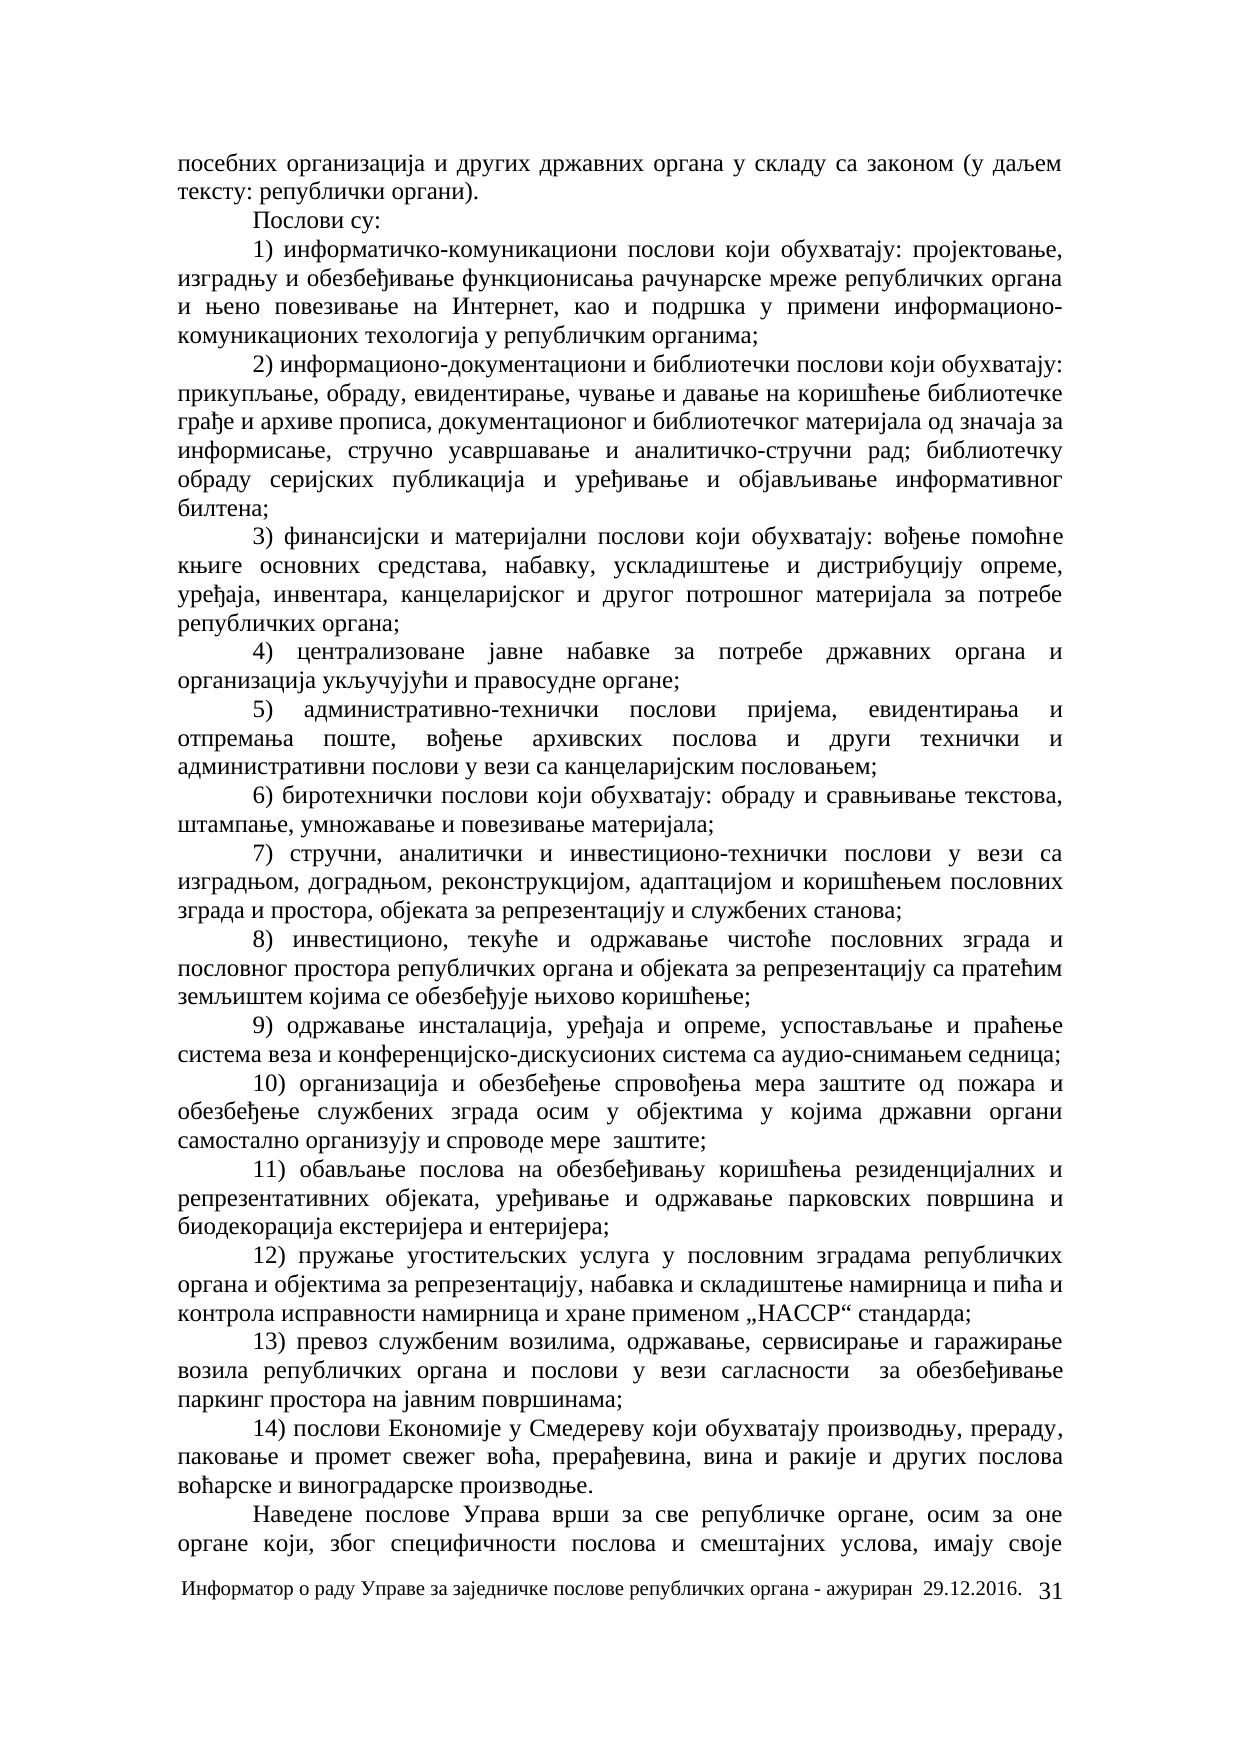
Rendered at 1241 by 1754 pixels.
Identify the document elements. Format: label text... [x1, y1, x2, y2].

text посебних организација и других државних органа у складу са законом (у даљем тексту: републички органи). [177, 148, 1063, 205]
text 11) обављање послова на обезбеђивању коришћења резиденцијалних и репрезентативних објеката, уређивање и одржавање парковских површина и биодекорација екстеријера и ентеријера; [177, 1154, 1063, 1240]
text 12) пружање угоститељских услуга у пословним зградама републичких органа и објектима за репрезентацију, набавка и складиштење намирница и пића и контрола исправности намирница и хране применом „HACCP“ стандарда; [177, 1240, 1063, 1326]
text 2) информационо-документациони и библиотечки послови који обухватају: прикупљање, обраду, евидентирање, чување и давање на коришћење библиотечке грађе и архиве прописа, документационог и библиотечког материјала од значаја за информисање, стручно усавршавање и аналитичко-стручни рад; библиотечку обраду серијских публикација и уређивање и објављивање информативног билтена; [177, 349, 1063, 521]
text 9) одржавање инсталација, уређаја и опреме, успостављање и праћење система веза и конференцијско-дискусионих система са аудио-снимањем седница; [177, 1010, 1063, 1068]
text 4) централизоване јавне набавке за потребе државних органа и организација укључујући и правосудне органе; [177, 636, 1063, 694]
text 13) превоз службеним возилима, одржавање, сервисирање и гаражирање возила републичких органа и послови у вези сагласности за обезбеђивање паркинг простора на јавним површинама; [177, 1326, 1063, 1413]
text 10) организација и обезбеђење спровођења мера заштите од пожара и обезбеђење службених зграда осим у објектима у којима државни органи самостално организују и спроводе мере заштите; [177, 1068, 1063, 1154]
text 14) послови Економије у Смедереву који обухватају производњу, прераду, паковање и промет свежег воћа, прерађевина, вина и ракије и других послова воћарске и виноградарске производње. [177, 1413, 1063, 1499]
text 5) административно-технички послови пријема, евидентирања и отпремања поште, вођење архивских послова и други технички и административни послови у вези са канцеларијским пословањем; [177, 694, 1063, 780]
text 1) информатичко-комуникациони послови који обухватају: пројектовање, изградњу и обезбеђивање функционисања рачунарске мреже републичких органа и њено повезивање на Интернет, као и подршка у примени информационо- комуникационих техологија у републичким органима; [177, 234, 1063, 349]
text Наведене послове Управа врши за све републичке органе, осим за оне органе који, због специфичности послова и смештајних услова, имају своје [177, 1499, 1063, 1556]
text 3) финансијски и материјални послови који обухватају: вођење помоћне књиге основних средстава, набавку, ускладиштење и дистрибуцију опреме, уређаја, инвентара, канцеларијског и другог потрошног материјала за потребе републичких органа; [177, 521, 1063, 636]
text 7) стручни, аналитички и инвестиционо-технички послови у вези са изградњом, доградњом, реконструкцијом, адаптацијом и коришћењем пословних зграда и простора, објеката за репрезентацију и службених станова; [177, 838, 1063, 924]
text 6) биротехнички послови који обухватају: обраду и сравњивање текстова, штампање, умножавање и повезивање материјала; [177, 780, 1063, 838]
text 8) инвестиционо, текуће и одржавање чистоће пословних зграда и пословног простора републичких органа и објеката за репрезентацију са пратећим земљиштем којима се обезбеђује њихово коришћење; [177, 924, 1063, 1010]
text Послови су: [177, 205, 1063, 234]
